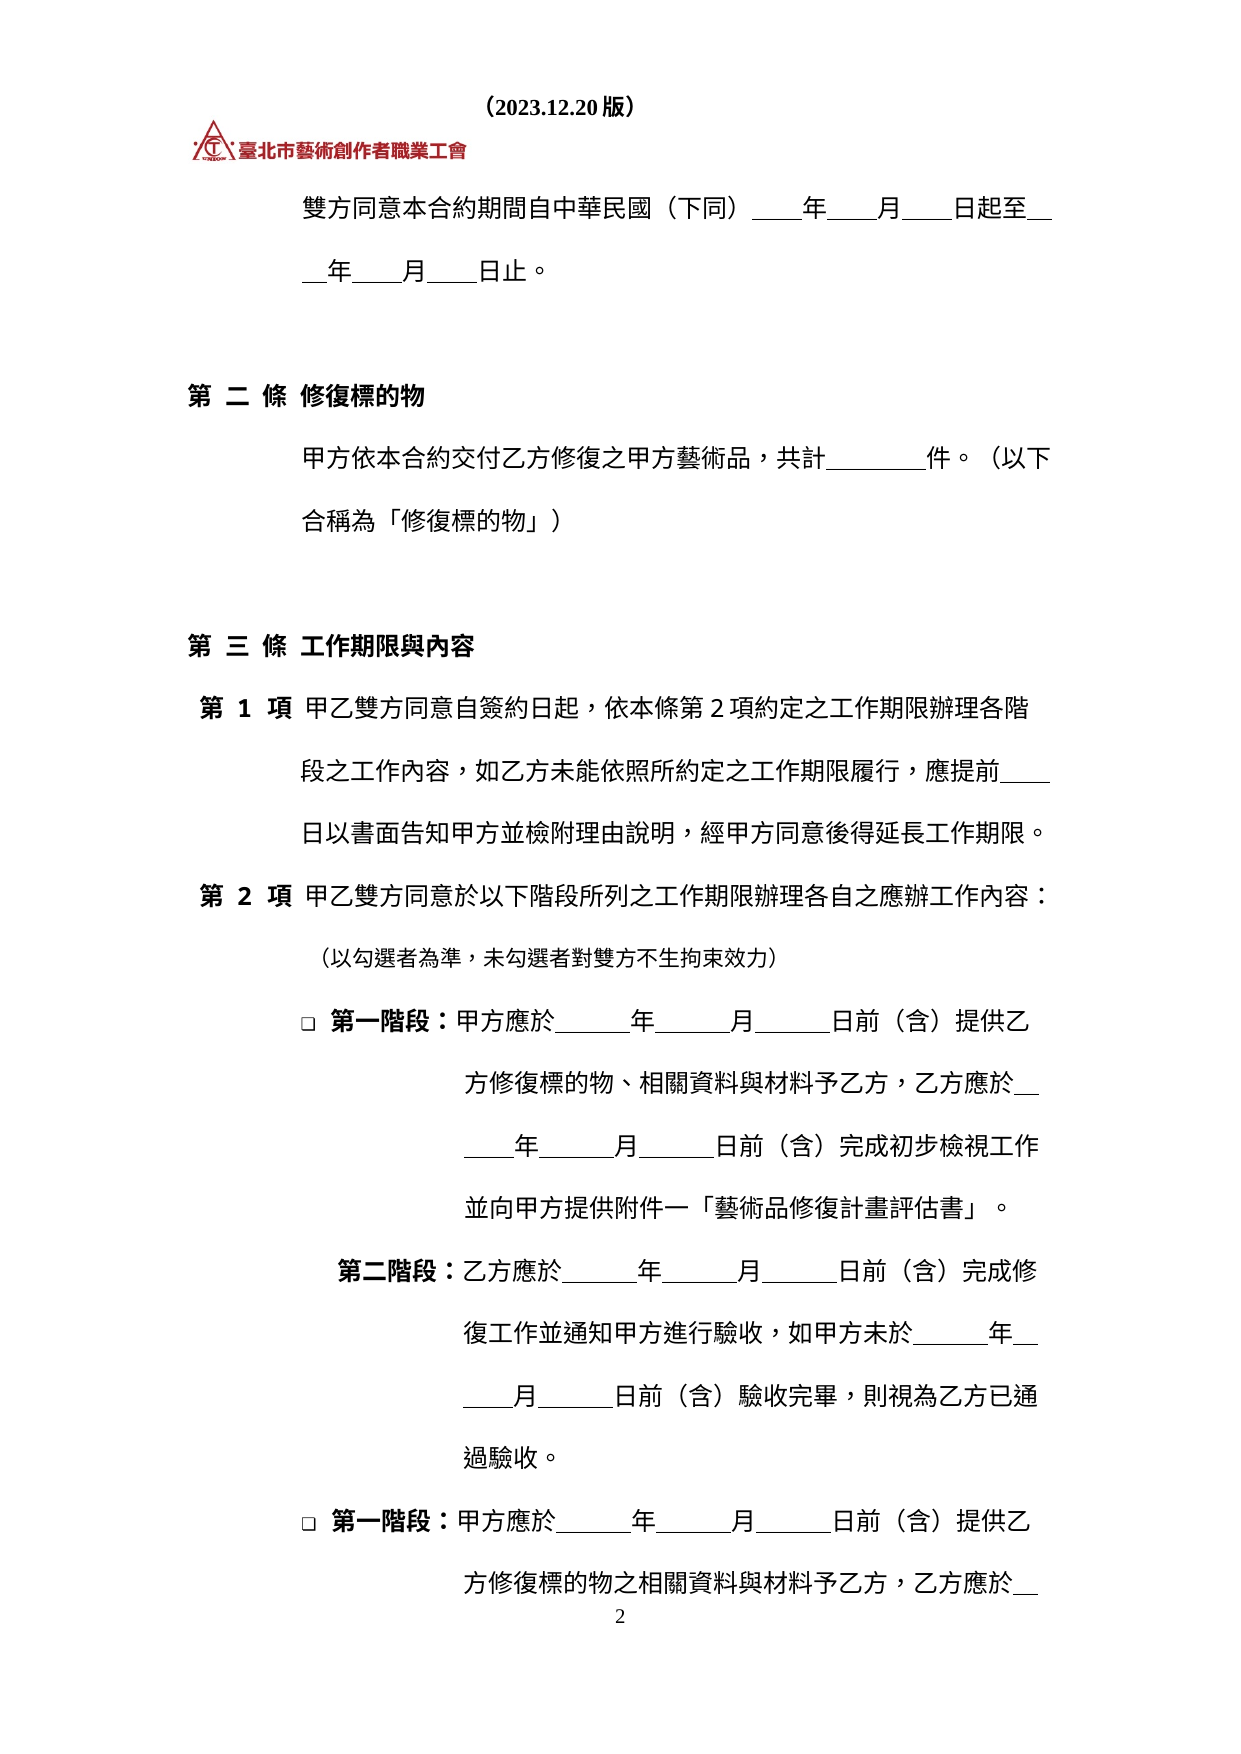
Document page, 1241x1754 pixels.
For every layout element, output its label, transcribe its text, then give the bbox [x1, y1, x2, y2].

text 甲方依本合約交付乙方修復之甲方藝術品，共計＿＿＿＿件。（以下合稱為「修復標的物」） [301, 415, 1053, 540]
text （以勾選者為準，未勾選者對雙方不生拘束效力） [308, 915, 1053, 977]
text 第二階段：乙方應於＿＿＿年＿＿＿月＿＿＿日前（含）完成修復工作並通知甲方進行驗收，如甲方未於＿＿＿年＿＿＿月＿＿＿日前（含）驗收完畢，則視為乙方已通過驗收。 [337, 1227, 1053, 1477]
text 雙方同意本合約期間自中華民國（下同）＿＿年＿＿月＿＿日起至＿＿年＿＿月＿＿日止。 [302, 165, 1053, 290]
text 第 2 項 甲乙雙方同意於以下階段所列之工作期限辦理各自之應辦工作內容： [199, 852, 1053, 915]
text ❏ 第一階段：甲方應於＿＿＿年＿＿＿月＿＿＿日前（含）提供乙方修復標的物之相關資料與材料予乙方，乙方應於＿ [301, 1477, 1053, 1602]
text 第 1 項 甲乙雙方同意自簽約日起，依本條第2項約定之工作期限辦理各階段之工作內容，如乙方未能依照所約定之工作期限履行，應提前＿＿日以書面告知甲方並檢附理由說明，經甲方同意後得延長工作期限。 [199, 665, 1053, 852]
text 第 三 條 工作期限與內容 [187, 602, 1053, 665]
text ❏ 第一階段：甲方應於＿＿＿年＿＿＿月＿＿＿日前（含）提供乙方修復標的物、相關資料與材料予乙方，乙方應於＿＿＿年＿＿＿月＿＿＿日前（含）完成初步檢視工作並向甲方提供附件一「藝術品修復計畫評估書」。 [301, 977, 1053, 1227]
text 第 二 條 修復標的物 [187, 352, 1053, 415]
